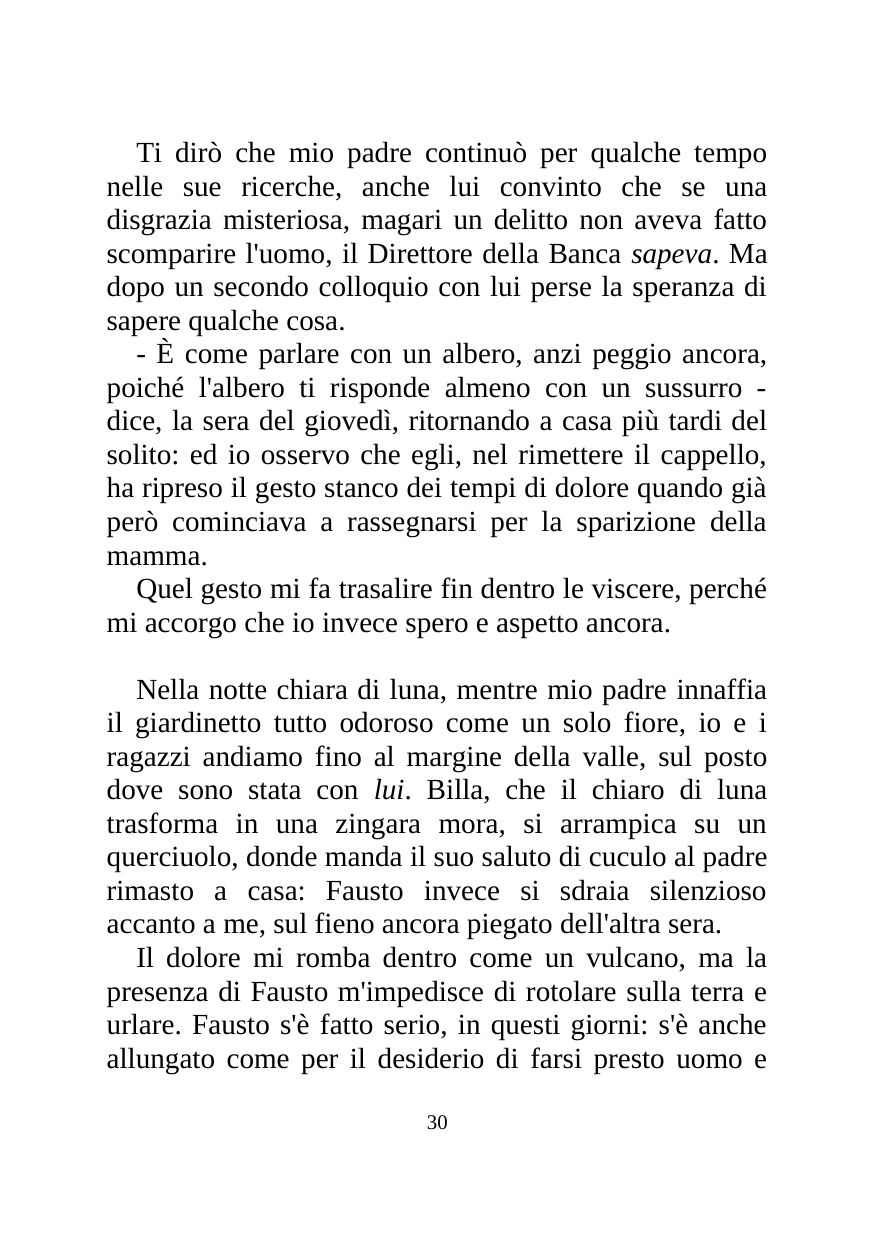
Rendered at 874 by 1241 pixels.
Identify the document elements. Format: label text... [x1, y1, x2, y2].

text Nella notte chiara di luna, mentre mio padre innaffia il giardinetto tutto odoroso come un solo fiore, io e i ragazzi andiamo fino al margine della valle, sul posto dove sono stata con lui. Billa, che il chiaro di luna trasforma in una zingara mora, si arrampica su un querciuolo, donde manda il suo saluto di cuculo al padre rimasto a casa: Fausto invece si sdraia silenzioso accanto a me, sul fieno ancora piegato dell'altra sera. [106, 672, 768, 940]
text Quel gesto mi fa trasalire fin dentro le viscere, perché mi accorgo che io invece spero e aspetto ancora. [106, 571, 768, 638]
text Ti dirò che mio padre continuò per qualche tempo nelle sue ricerche, anche lui convinto che se una disgrazia misteriosa, magari un delitto non aveva fatto scomparire l'uomo, il Direttore della Banca sapeva. Ma dopo un secondo colloquio con lui perse la speranza di sapere qualche cosa. [106, 135, 768, 336]
text - È come parlare con un albero, anzi peggio ancora, poiché l'albero ti risponde almeno con un sussurro - dice, la sera del giovedì, ritornando a casa più tardi del solito: ed io osservo che egli, nel rimettere il cappello, ha ripreso il gesto stanco dei tempi di dolore quando già però cominciava a rassegnarsi per la sparizione della mamma. [106, 336, 768, 571]
text Il dolore mi romba dentro come un vulcano, ma la presenza di Fausto m'impedisce di rotolare sulla terra e urlare. Fausto s'è fatto serio, in questi giorni: s'è anche allungato come per il desiderio di farsi presto uomo e [106, 940, 768, 1074]
